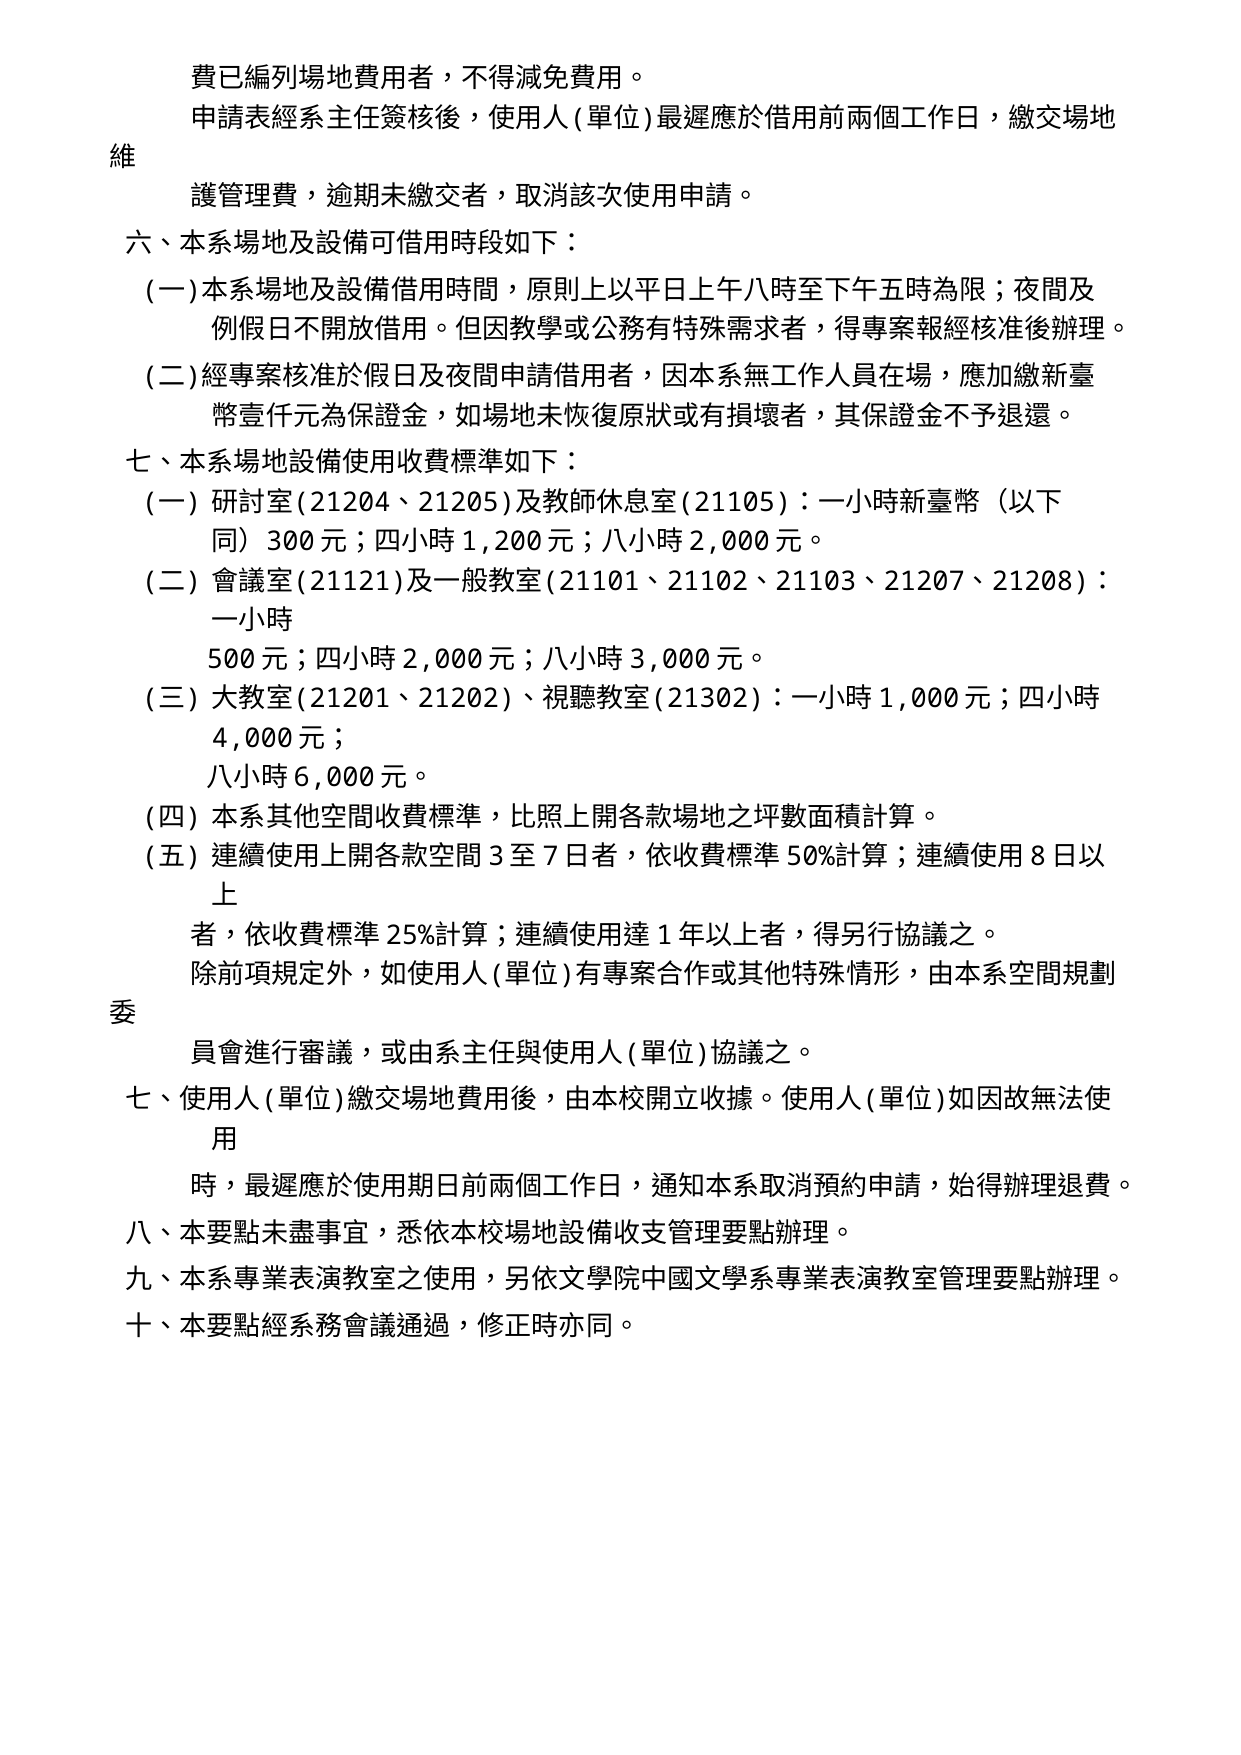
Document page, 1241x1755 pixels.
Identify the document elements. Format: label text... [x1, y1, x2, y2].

text 員會進行審議，或由系主任與使用人(單位)協議之。 [109, 1031, 1119, 1070]
text (一) 研討室(21204、21205)及教師休息室(21105)：一小時新臺幣（以下同）300元；四小時1,200元；八小時2,000元。 [109, 480, 1119, 558]
text 七、使用人(單位)繳交場地費用後，由本校開立收據。使用人(單位)如因故無法使用 [109, 1077, 1119, 1156]
text 八、本要點未盡事宜，悉依本校場地設備收支管理要點辦理。 [109, 1211, 1119, 1250]
text 費已編列場地費用者，不得減免費用。 [109, 56, 1119, 96]
text (五) 連續使用上開各款空間3至7日者，依收費標準50%計算；連續使用8日以上 [109, 834, 1119, 913]
text 七、本系場地設備使用收費標準如下： [109, 440, 1119, 480]
text 者，依收費標準25%計算；連續使用達1年以上者，得另行協議之。 [109, 913, 1119, 952]
text (三) 大教室(21201、21202)、視聽教室(21302)：一小時1,000元；四小時4,000元； [109, 676, 1119, 755]
text 十、本要點經系務會議通過，修正時亦同。 [109, 1304, 1119, 1344]
text (四) 本系其他空間收費標準，比照上開各款場地之坪數面積計算。 [109, 794, 1119, 834]
text 時，最遲應於使用期日前兩個工作日，通知本系取消預約申請，始得辦理退費。 [109, 1164, 1119, 1203]
text 除前項規定外，如使用人(單位)有專案合作或其他特殊情形，由本系空間規劃委 [109, 952, 1119, 1031]
text 六、本系場地及設備可借用時段如下： [109, 221, 1119, 261]
text 500元；四小時2,000元；八小時3,000元。 [109, 637, 1119, 676]
text (二) 會議室(21121)及一般教室(21101、21102、21103、21207、21208)：一小時 [109, 558, 1119, 637]
text 八小時6,000元。 [109, 755, 1119, 794]
text 申請表經系主任簽核後，使用人(單位)最遲應於借用前兩個工作日，繳交場地維 [109, 96, 1119, 174]
text (一)本系場地及設備借用時間，原則上以平日上午八時至下午五時為限；夜間及例假日不開放借用。但因教學或公務有特殊需求者，得專案報經核准後辦理。 [109, 268, 1119, 347]
text 護管理費，逾期未繳交者，取消該次使用申請。 [109, 174, 1119, 214]
text 九、本系專業表演教室之使用，另依文學院中國文學系專業表演教室管理要點辦理。 [109, 1257, 1119, 1297]
text (二)經專案核准於假日及夜間申請借用者，因本系無工作人員在場，應加繳新臺幣壹仟元為保證金，如場地未恢復原狀或有損壞者，其保證金不予退還。 [109, 354, 1119, 433]
